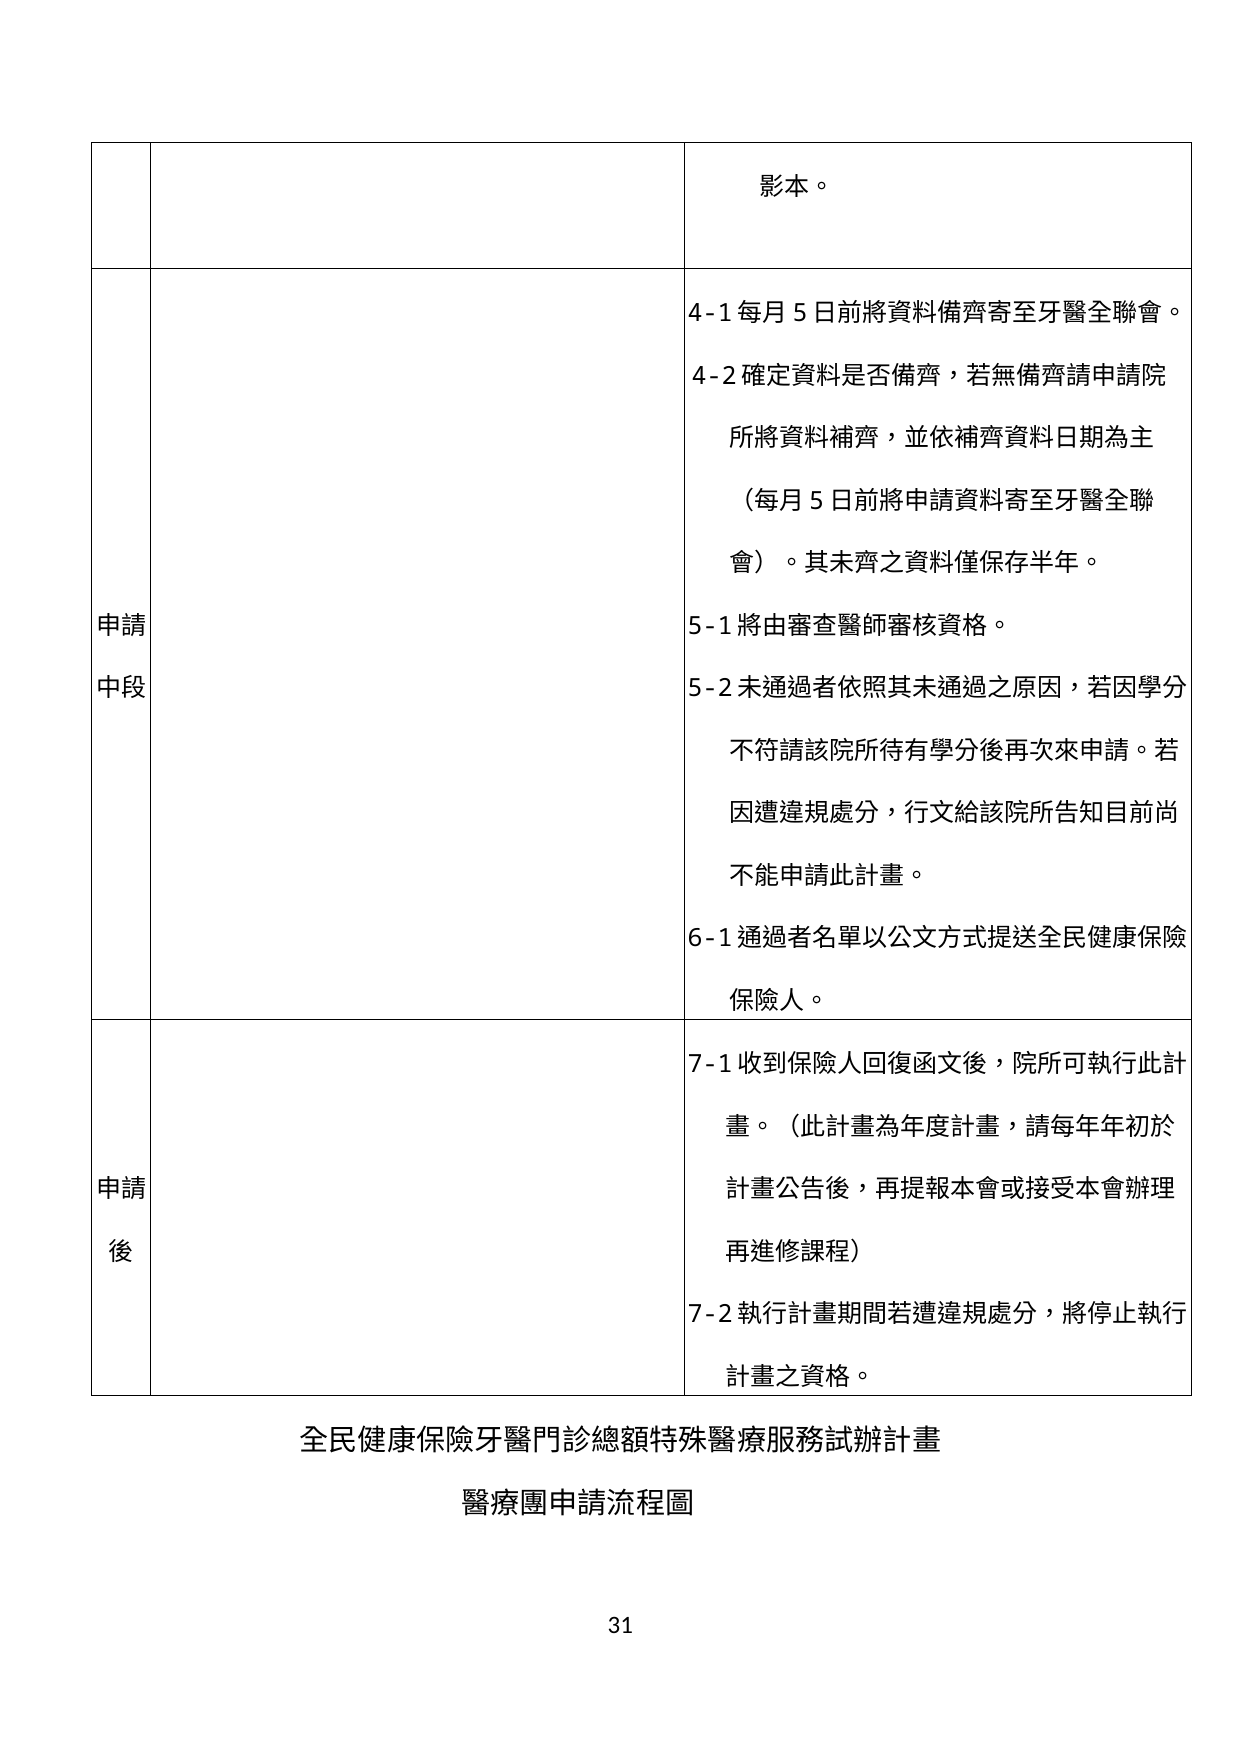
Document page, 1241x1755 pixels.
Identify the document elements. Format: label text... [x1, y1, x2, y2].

table_cell [151, 143, 684, 268]
table_cell [92, 143, 150, 268]
table_cell 7-1收到保險人回復函文後，院所可執行此計畫。（此計畫為年度計畫，請每年年初於計畫公告後，再提報本會或接受本會辦理再進修課程） 7-2執行計畫期間若遭違規處分，將停止執行計畫之資格。 [685, 1020, 1191, 1395]
table_cell 4-1每月5日前將資料備齊寄至牙醫全聯會。 4-2確定資料是否備齊，若無備齊請申請院所將資料補齊，並依補齊資料日期為主（每月5日前將申請資料寄至牙醫全聯會）。其未齊之資料僅保存半年。 5-1將由審查醫師審核資格。 5-2未通過者依照其未通過之原因，若因學分不符請該院所待有學分後再次來申請。若因遭違規處分，行文給該院所告知目前尚不能申請此計畫。 6-1通過者名單以公文方式提送全民健康保險保險人。 [685, 269, 1191, 1019]
table_cell 1-1院所有醫師希望能申請本計畫之經費時。 1-2請至牙醫全聯會網站（www.cda.org.tw）的下載專區，下載本計畫全文且詳讀。 2-1若醫師無身心障礙相關課程基礎六學分請執行2-2的步驟。若醫師已有身心障礙相關課程六學分請直接執行3-1之步驟。 2-2請電洽各地方公會詢問是否於近期內有舉辦身心障礙相關課程，若無可請所屬地方公會協助詢問鄰近公會，或請所屬地方公會籌畫身心障礙課程。 3-1填寫好院所之申請表（以院所為單位），且於申請表後需附上： 醫師個人學經歷等相關資料（身份證字號、學經歷、專長背景及從事相關工作訓練或經驗說明） 身心障礙教育訓練之學分證明影本。 [685, 143, 1191, 268]
text 醫療團申請流程圖 [32, 1459, 1152, 1521]
text 全民健康保險牙醫門診總額特殊醫療服務試辦計畫 [89, 1396, 1152, 1459]
table_cell [151, 1020, 684, 1395]
table_cell 申請 中段 [92, 269, 150, 1019]
table_cell [151, 269, 684, 1019]
table_cell 申請後 [92, 1020, 150, 1395]
